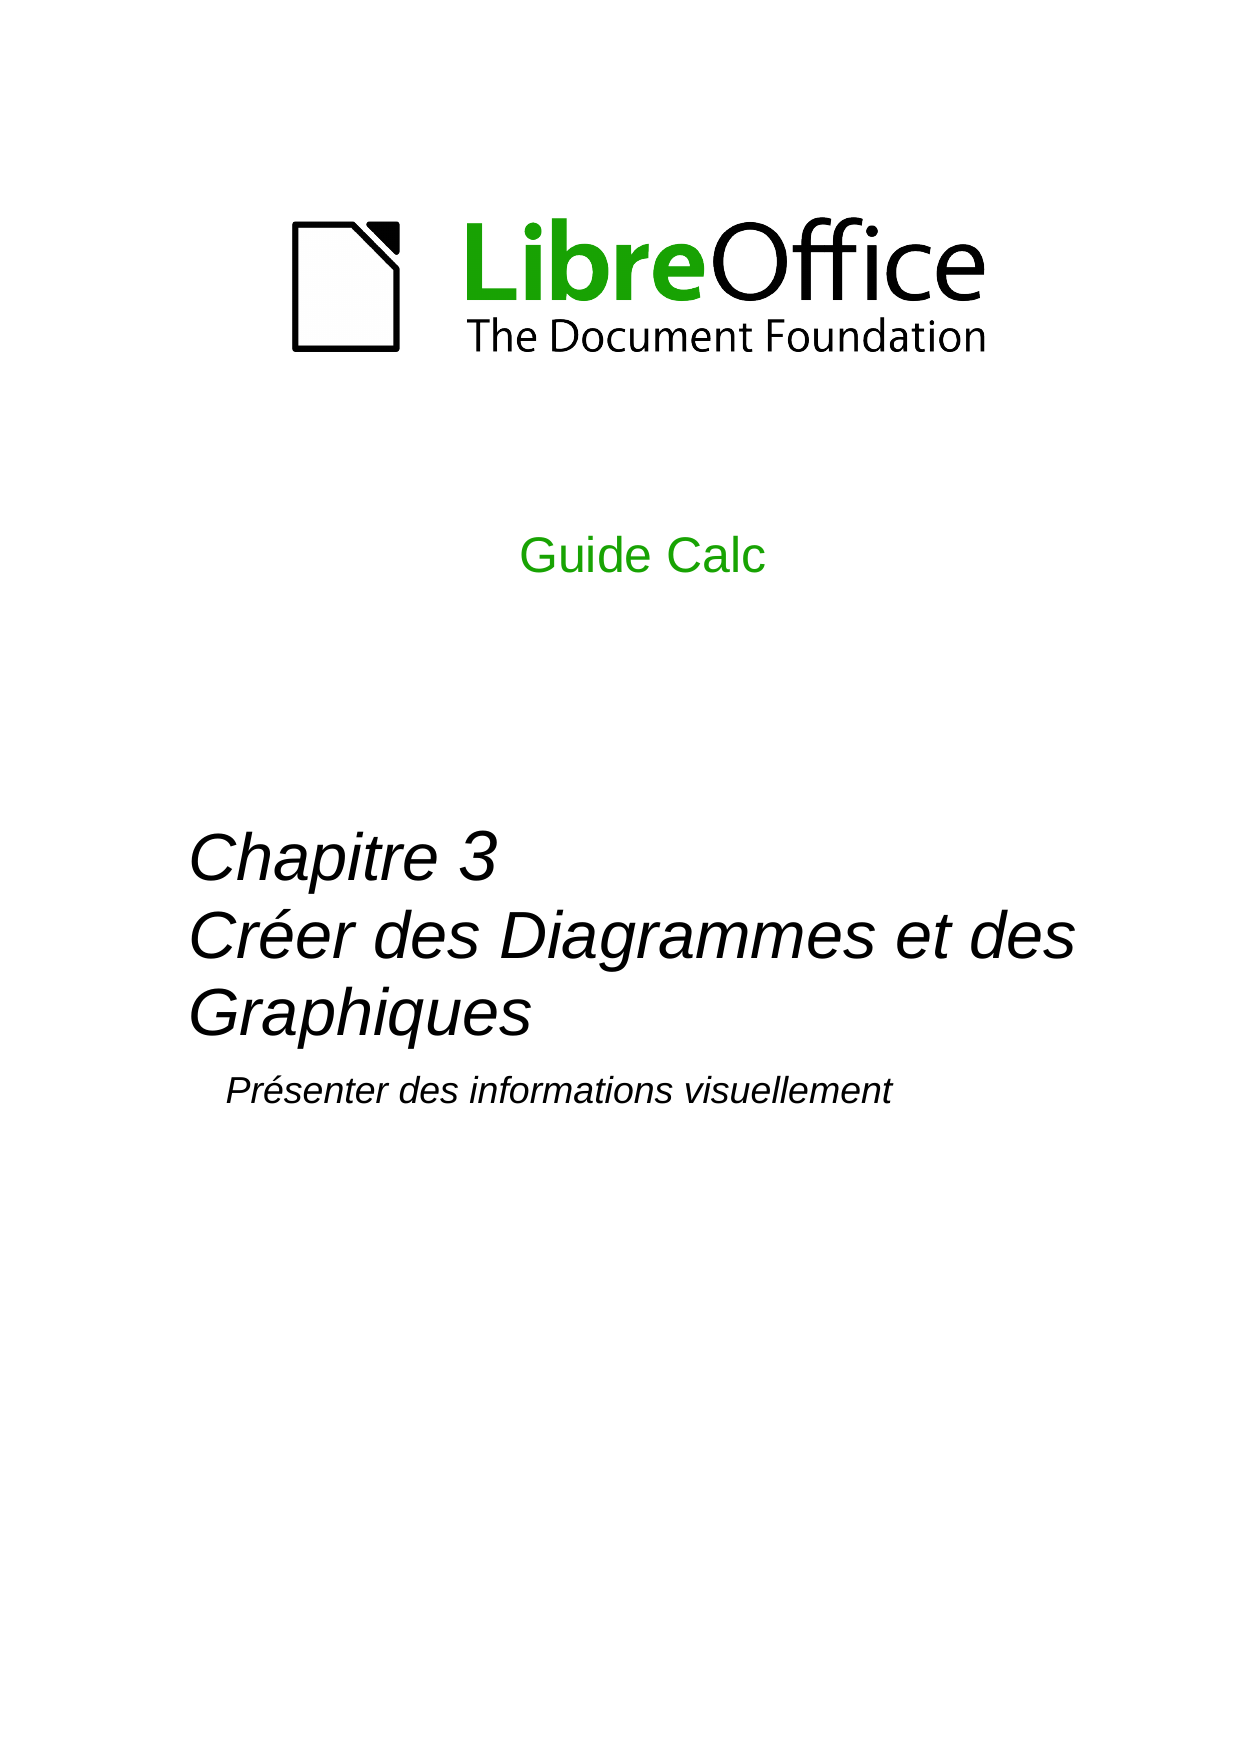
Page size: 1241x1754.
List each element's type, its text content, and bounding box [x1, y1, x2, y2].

picture [250, 186, 1035, 387]
text Guide Calc [188, 526, 1098, 583]
subtitle Chapitre 3 Créer des Diagrammes et des Graphiques [188, 814, 1098, 1049]
subtitle Présenter des informations visuellement [225, 1068, 1098, 1112]
